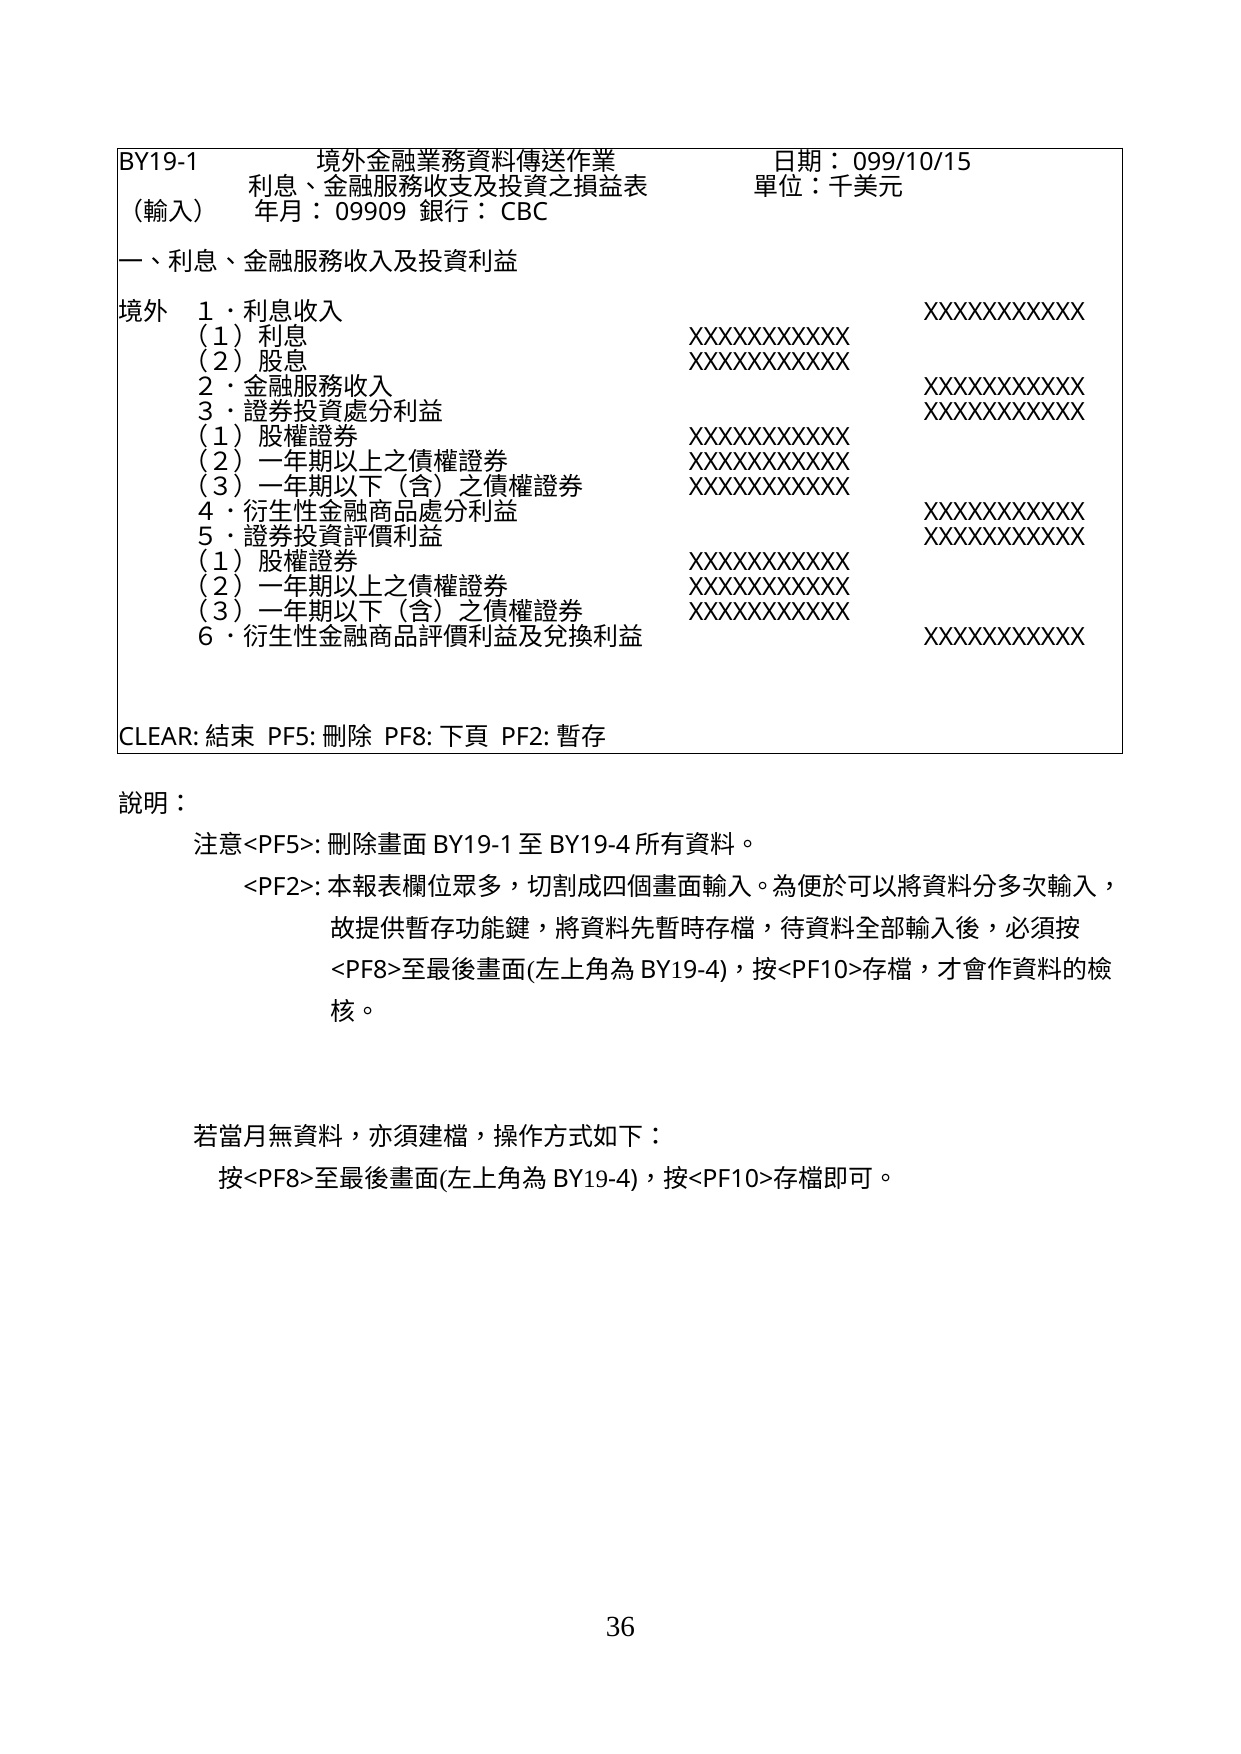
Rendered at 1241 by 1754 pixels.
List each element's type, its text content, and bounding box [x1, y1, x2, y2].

text （１）股權證券 XXXXXXXXXXX [118, 551, 1122, 576]
text （３）一年期以下（含）之債權證券 XXXXXXXXXXX [118, 476, 1122, 501]
text （１）股權證券 XXXXXXXXXXX [118, 426, 1122, 451]
text 利息、金融服務收支及投資之損益表 單位：千美元 [118, 176, 1122, 201]
text ６．衍生性金融商品評價利益及兌換利益 XXXXXXXXXXX [118, 626, 1122, 651]
text ３．證券投資處分利益 XXXXXXXXXXX [118, 401, 1122, 426]
text CLEAR: 結束 PF5: 刪除 PF8: 下頁 PF2: 暫存 [118, 723, 1122, 753]
text 按<PF8>至最後畫面(左上角為BY19-4)，按<PF10>存檔即可。 [218, 1154, 1122, 1196]
text 說明： [118, 779, 1122, 821]
text 境外 １．利息收入 XXXXXXXXXXX [118, 301, 1122, 326]
text （２）一年期以上之債權證券 XXXXXXXXXXX [118, 451, 1122, 476]
text ５．證券投資評價利益 XXXXXXXXXXX [118, 526, 1122, 551]
text <PF2>: 本報表欄位眾多，切割成四個畫面輸入。為便於可以將資料分多次輸入，故提供暫存功能鍵，將資料先暫時存檔，待資料全部輸入後，必須按<PF8>至最後畫面(左上角為BY19-4)，按<PF10>存檔，才會作資料的檢核。 [243, 862, 1122, 1029]
text （２）一年期以上之債權證券 XXXXXXXXXXX [118, 576, 1122, 601]
text ２．金融服務收入 XXXXXXXXXXX [118, 376, 1122, 401]
text （１）利息 XXXXXXXXXXX [118, 326, 1122, 351]
text （３）一年期以下（含）之債權證券 XXXXXXXXXXX [118, 601, 1122, 626]
text （輸入） 年月： 09909 銀行： CBC [118, 201, 1122, 226]
text （２）股息 XXXXXXXXXXX [118, 351, 1122, 376]
text ４．衍生性金融商品處分利益 XXXXXXXXXXX [118, 501, 1122, 526]
text 注意<PF5>: 刪除畫面BY19-1至BY19-4所有資料。 [118, 821, 1122, 862]
text 一、利息、金融服務收入及投資利益 [118, 251, 1122, 276]
text 若當月無資料，亦須建檔，操作方式如下： [118, 1112, 1122, 1154]
text BY19-1 境外金融業務資料傳送作業 日期： 099/10/15 [118, 149, 1122, 176]
